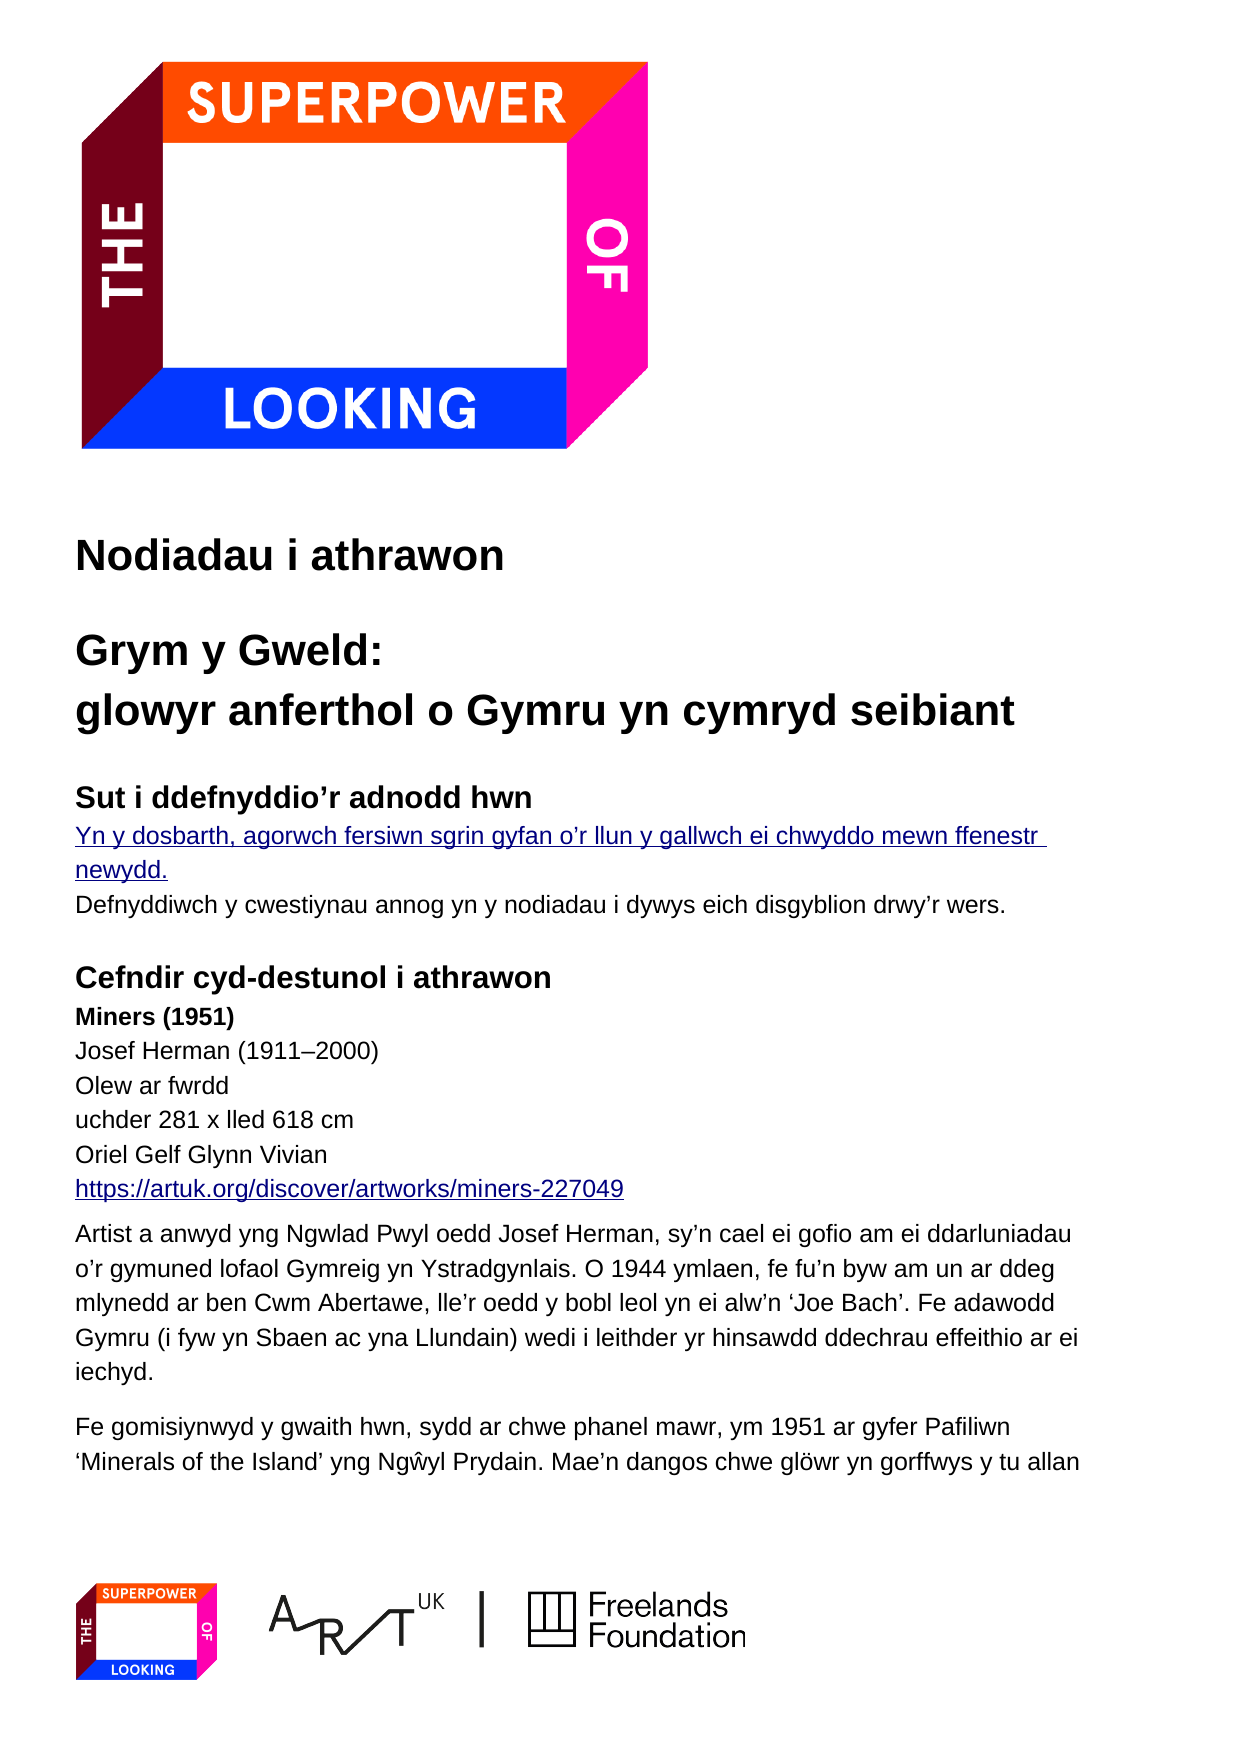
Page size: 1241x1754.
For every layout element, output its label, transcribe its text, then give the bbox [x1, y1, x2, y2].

text https://artuk.org/discover/artworks/miners-227049 [75, 1174, 1090, 1203]
text Defnyddiwch y cwestiynau annog yn y nodiadau i dywys eich disgyblion drwy’r wers. [75, 890, 1090, 918]
text Fe gomisiynwyd y gwaith hwn, sydd ar chwe phanel mawr, ym 1951 ar gyfer Pafiliwn ‘Minerals of the Island’ yng Ngŵyl Prydain. Mae’n dangos chwe glöwr yn gorffwys y tu allan [75, 1412, 1090, 1476]
text glowyr anferthol o Gymru yn cymryd seibiant [75, 684, 1090, 735]
text Olew ar fwrdd uchder 281 x lled 618 cm Oriel Gelf Glynn Vivian [75, 1071, 1090, 1168]
text Miners (1951) [75, 1002, 1090, 1031]
text Artist a anwyd yng Ngwlad Pwyl oedd Josef Herman, sy’n cael ei gofio am ei ddarluniadau o’r gymuned lofaol Gymreig yn Ystradgynlais. O 1944 ymlaen, fe fu’n byw am un ar ddeg mlynedd ar ben Cwm Abertawe, lle’r oedd y bobl leol yn ei alw’n ‘Joe Bach’. Fe adawodd Gymru (i fyw yn Sbaen ac yna Llundain) wedi i leithder yr hinsawdd ddechrau effeithio ar ei iechyd. [75, 1219, 1090, 1386]
text Grym y Gweld: [75, 624, 1090, 674]
text Cefndir cyd-destunol i athrawon [75, 959, 1090, 995]
text Josef Herman (1911–2000) [75, 1036, 1090, 1065]
text Nodiadau i athrawon [75, 529, 1090, 579]
text Sut i ddefnyddio’r adnodd hwn Yn y dosbarth, agorwch fersiwn sgrin gyfan o’r llun y gallwch ei chwyddo mewn ffenestr newydd. [75, 779, 1090, 884]
